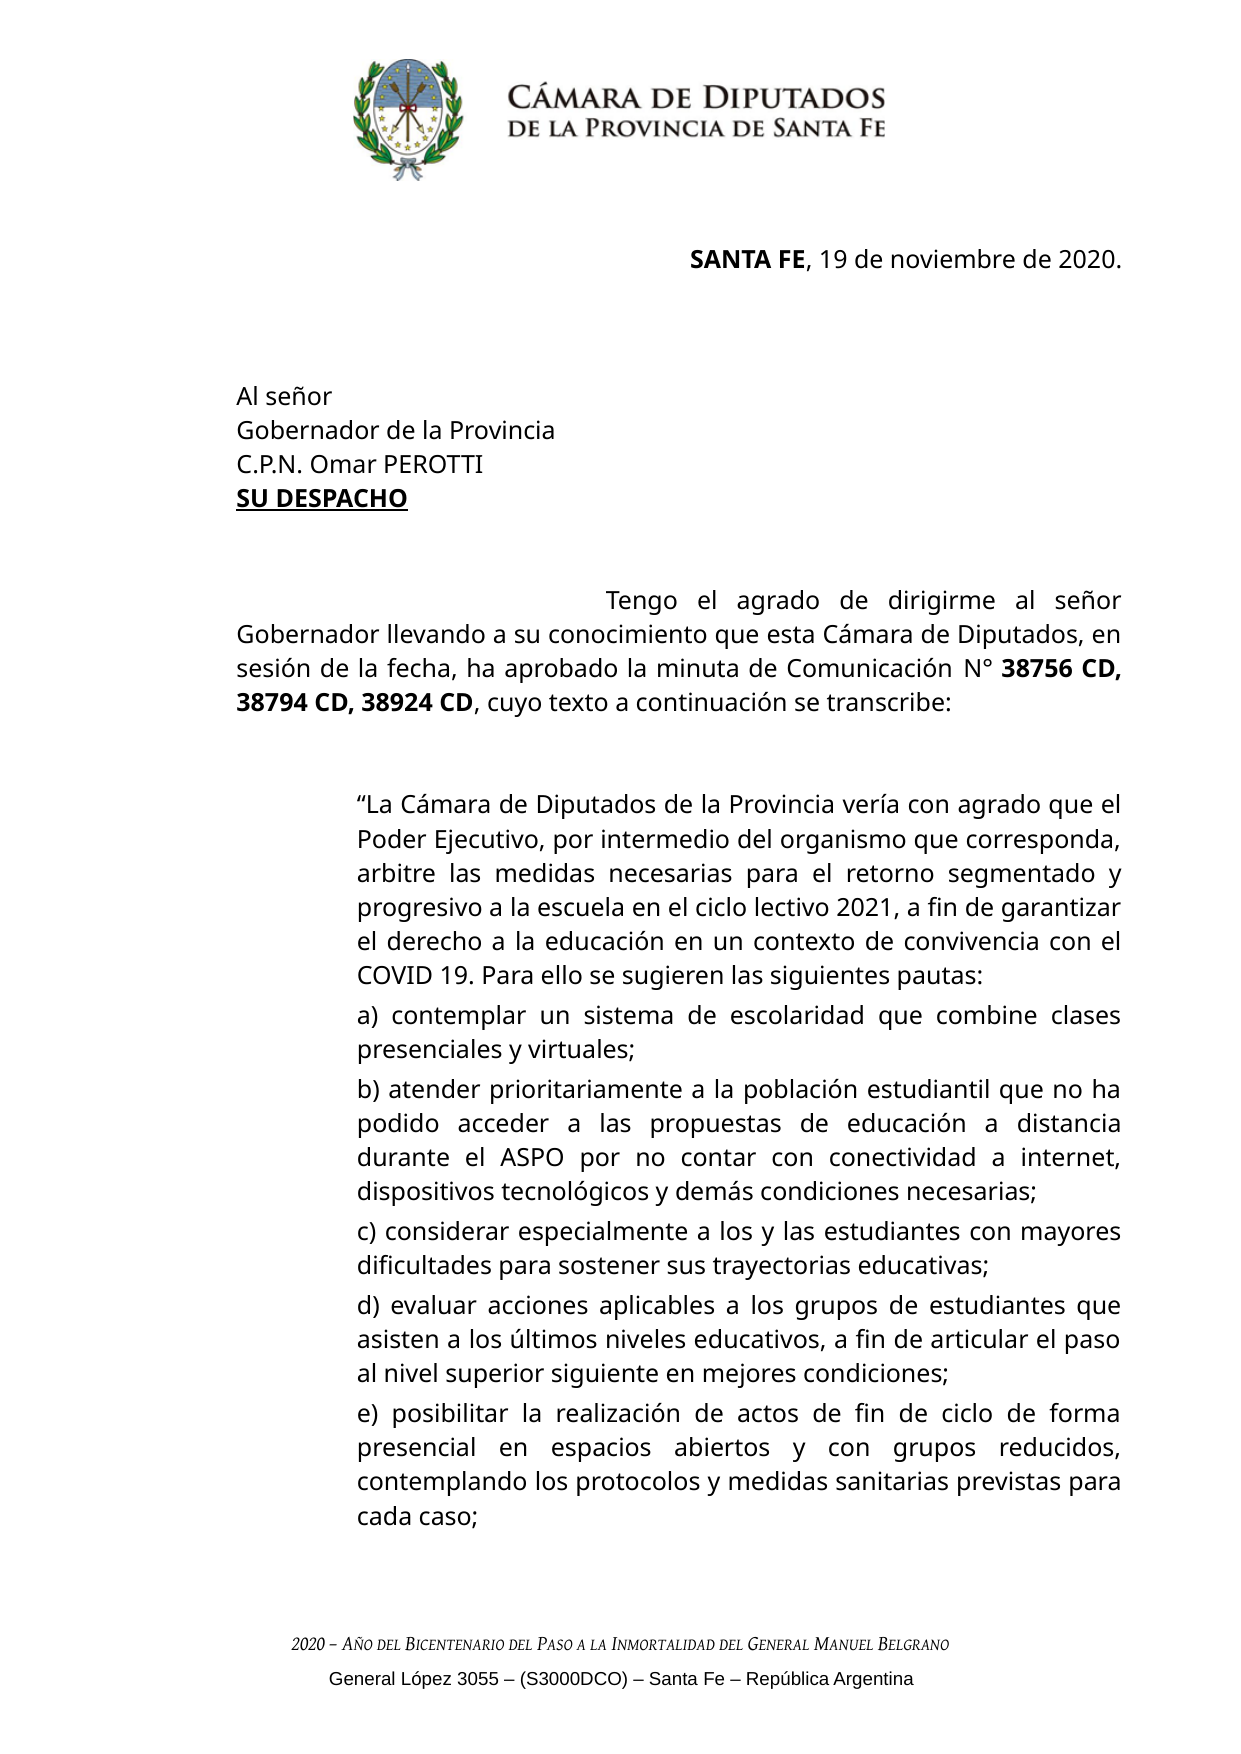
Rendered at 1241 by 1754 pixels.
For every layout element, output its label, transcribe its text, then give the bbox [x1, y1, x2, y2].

text Al señor [236, 378, 1122, 412]
text d) evaluar acciones aplicables a los grupos de estudiantes que asisten a los últimos niveles educativos, a fin de articular el paso al nivel superior siguiente en mejores condiciones; [357, 1288, 1122, 1390]
text b) atender prioritariamente a la población estudiantil que no ha podido acceder a las propuestas de educación a distancia durante el ASPO por no contar con conectividad a internet, dispositivos tecnológicos y demás condiciones necesarias; [357, 1072, 1122, 1208]
text c) considerar especialmente a los y las estudiantes con mayores dificultades para sostener sus trayectorias educativas; [357, 1214, 1122, 1282]
text a) contemplar un sistema de escolaridad que combine clases presenciales y virtuales; [357, 997, 1122, 1066]
text Tengo el agrado de dirigirme al señor Gobernador llevando a su conocimiento que esta Cámara de Diputados, en sesión de la fecha, ha aprobado la minuta de Comunicación N° 38756 CD, 38794 CD, 38924 CD, cuyo texto a continuación se transcribe: [236, 583, 1122, 719]
text SANTA FE, 19 de noviembre de 2020. [236, 242, 1122, 276]
text C.P.N. Omar PEROTTI [236, 447, 1122, 481]
text “La Cámara de Diputados de la Provincia vería con agrado que el Poder Ejecutivo, por intermedio del organismo que corresponda, arbitre las medidas necesarias para el retorno segmentado y progresivo a la escuela en el ciclo lectivo 2021, a fin de garantizar el derecho a la educación en un contexto de convivencia con el COVID 19. Para ello se sugieren las siguientes pautas: [357, 787, 1122, 992]
text Gobernador de la Provincia [236, 412, 1122, 447]
text e) posibilitar la realización de actos de fin de ciclo de forma presencial en espacios abiertos y con grupos reducidos, contemplando los protocolos y medidas sanitarias previstas para cada caso; [357, 1396, 1122, 1532]
text SU DESPACHO [236, 481, 1122, 515]
